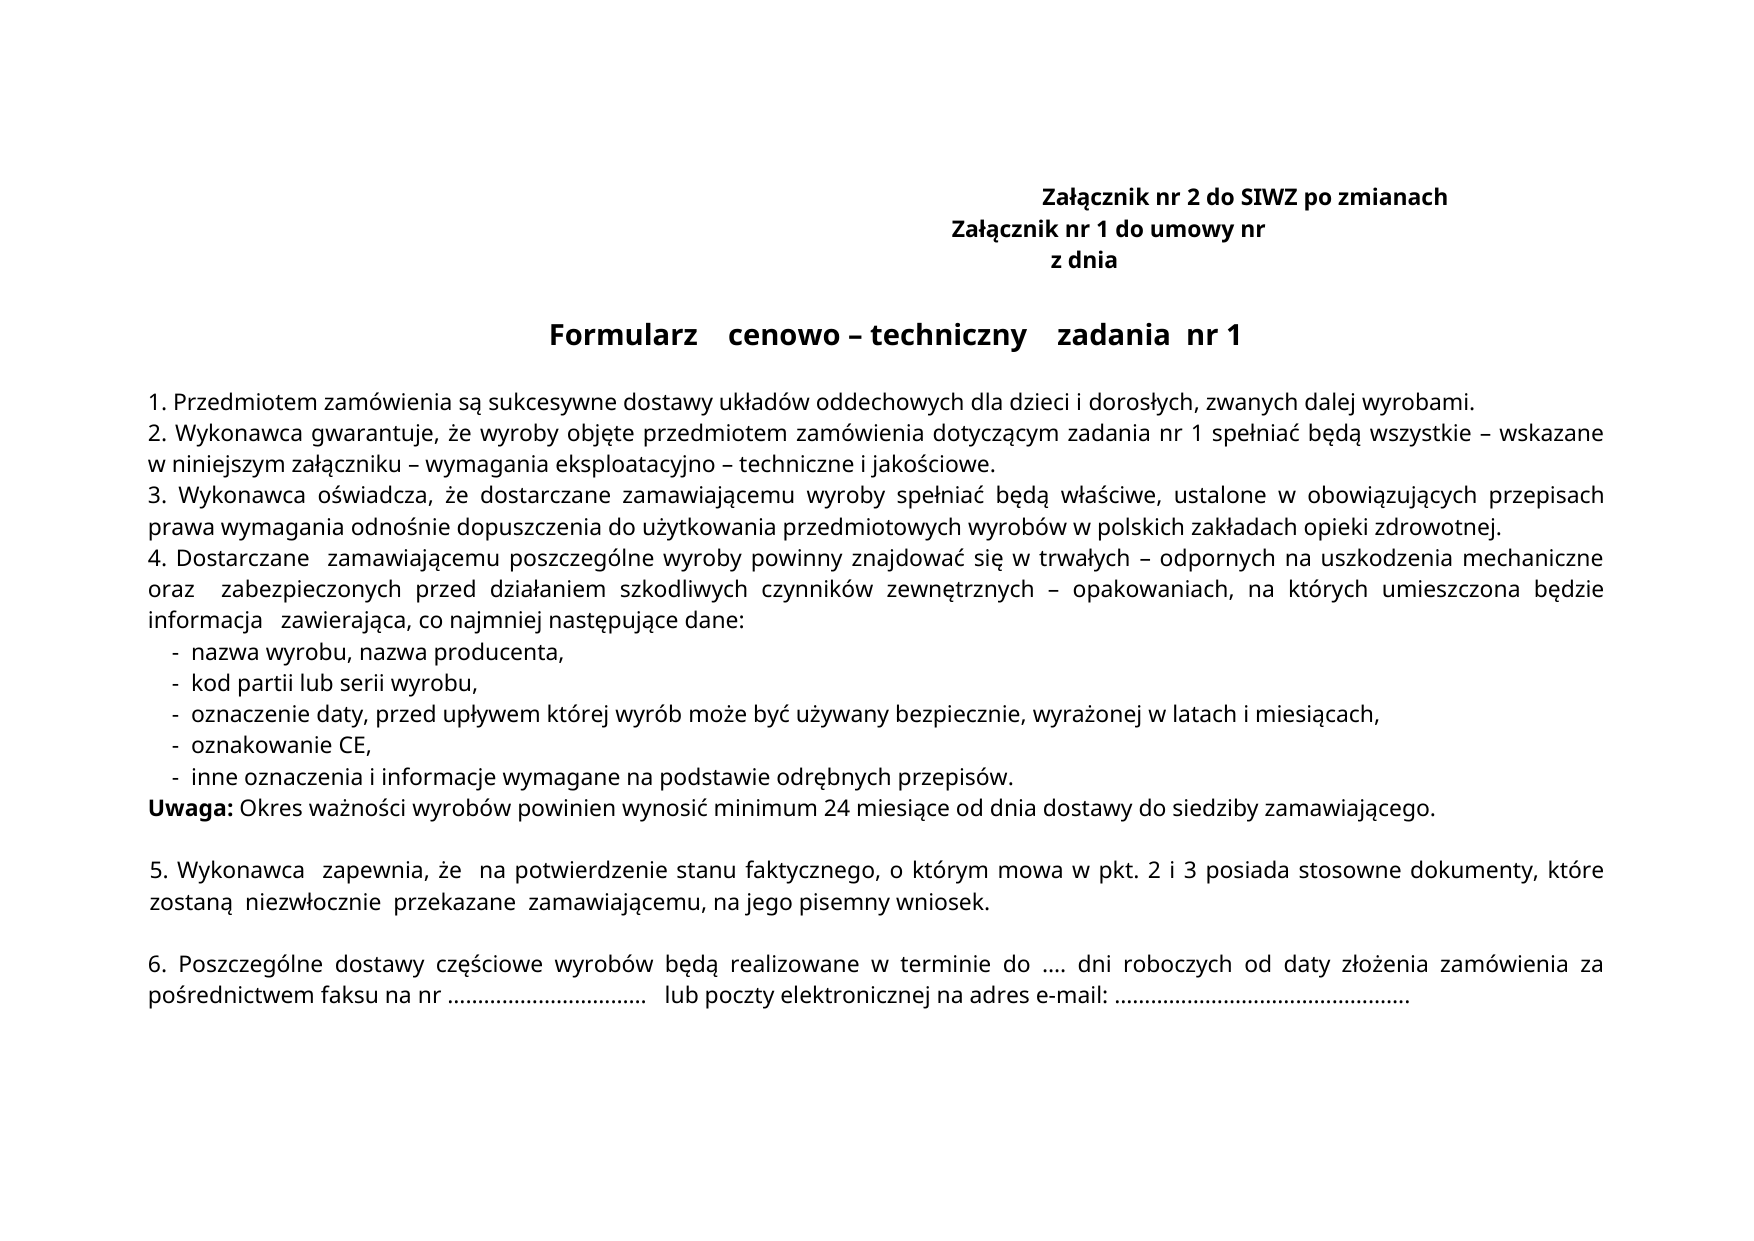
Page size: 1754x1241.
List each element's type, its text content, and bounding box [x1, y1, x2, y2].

text 1. Przedmiotem zamówienia są sukcesywne dostawy układów oddechowych dla dzieci i dorosłych, zwanych dalej wyrobami. [148, 386, 1606, 417]
text - inne oznaczenia i informacje wymagane na podstawie odrębnych przepisów. [148, 761, 1606, 792]
text - oznakowanie CE, [148, 729, 1606, 761]
text 3. Wykonawca oświadcza, że dostarczane zamawiającemu wyroby spełniać będą właściwe, ustalone w obowiązujących przepisach prawa wymagania odnośnie dopuszczenia do użytkowania przedmiotowych wyrobów w polskich zakładach opieki zdrowotnej. [148, 479, 1606, 542]
text z dnia [148, 244, 1606, 275]
text Załącznik nr 2 do SIWZ po zmianach [148, 148, 1606, 212]
text - nazwa wyrobu, nazwa producenta, [148, 636, 1606, 667]
text - oznaczenie daty, przed upływem której wyrób może być używany bezpiecznie, wyrażonej w latach i miesiącach, [148, 698, 1606, 729]
subtitle Formularz cenowo – techniczny zadania nr 1 [148, 315, 1606, 354]
text Załącznik nr 1 do umowy nr [148, 212, 1606, 244]
text - kod partii lub serii wyrobu, [148, 667, 1606, 698]
text 5. Wykonawca zapewnia, że na potwierdzenie stanu faktycznego, o którym mowa w pkt. 2 i 3 posiada stosowne dokumenty, które zostaną niezwłocznie przekazane zamawiającemu, na jego pisemny wniosek. [149, 854, 1606, 917]
text 2. Wykonawca gwarantuje, że wyroby objęte przedmiotem zamówienia dotyczącym zadania nr 1 spełniać będą wszystkie – wskazane w niniejszym załączniku – wymagania eksploatacyjno – techniczne i jakościowe. [148, 417, 1606, 479]
text 4. Dostarczane zamawiającemu poszczególne wyroby powinny znajdować się w trwałych – odpornych na uszkodzenia mechaniczne oraz zabezpieczonych przed działaniem szkodliwych czynników zewnętrznych – opakowaniach, na których umieszczona będzie informacja zawierająca, co najmniej następujące dane: [148, 542, 1606, 636]
text 6. Poszczególne dostawy częściowe wyrobów będą realizowane w terminie do …. dni roboczych od daty złożenia zamówienia za pośrednictwem faksu na nr …………………………… lub poczty elektronicznej na adres e-mail: …………………………………………. [148, 948, 1606, 1011]
text Uwaga: Okres ważności wyrobów powinien wynosić minimum 24 miesiące od dnia dostawy do siedziby zamawiającego. [148, 792, 1606, 823]
